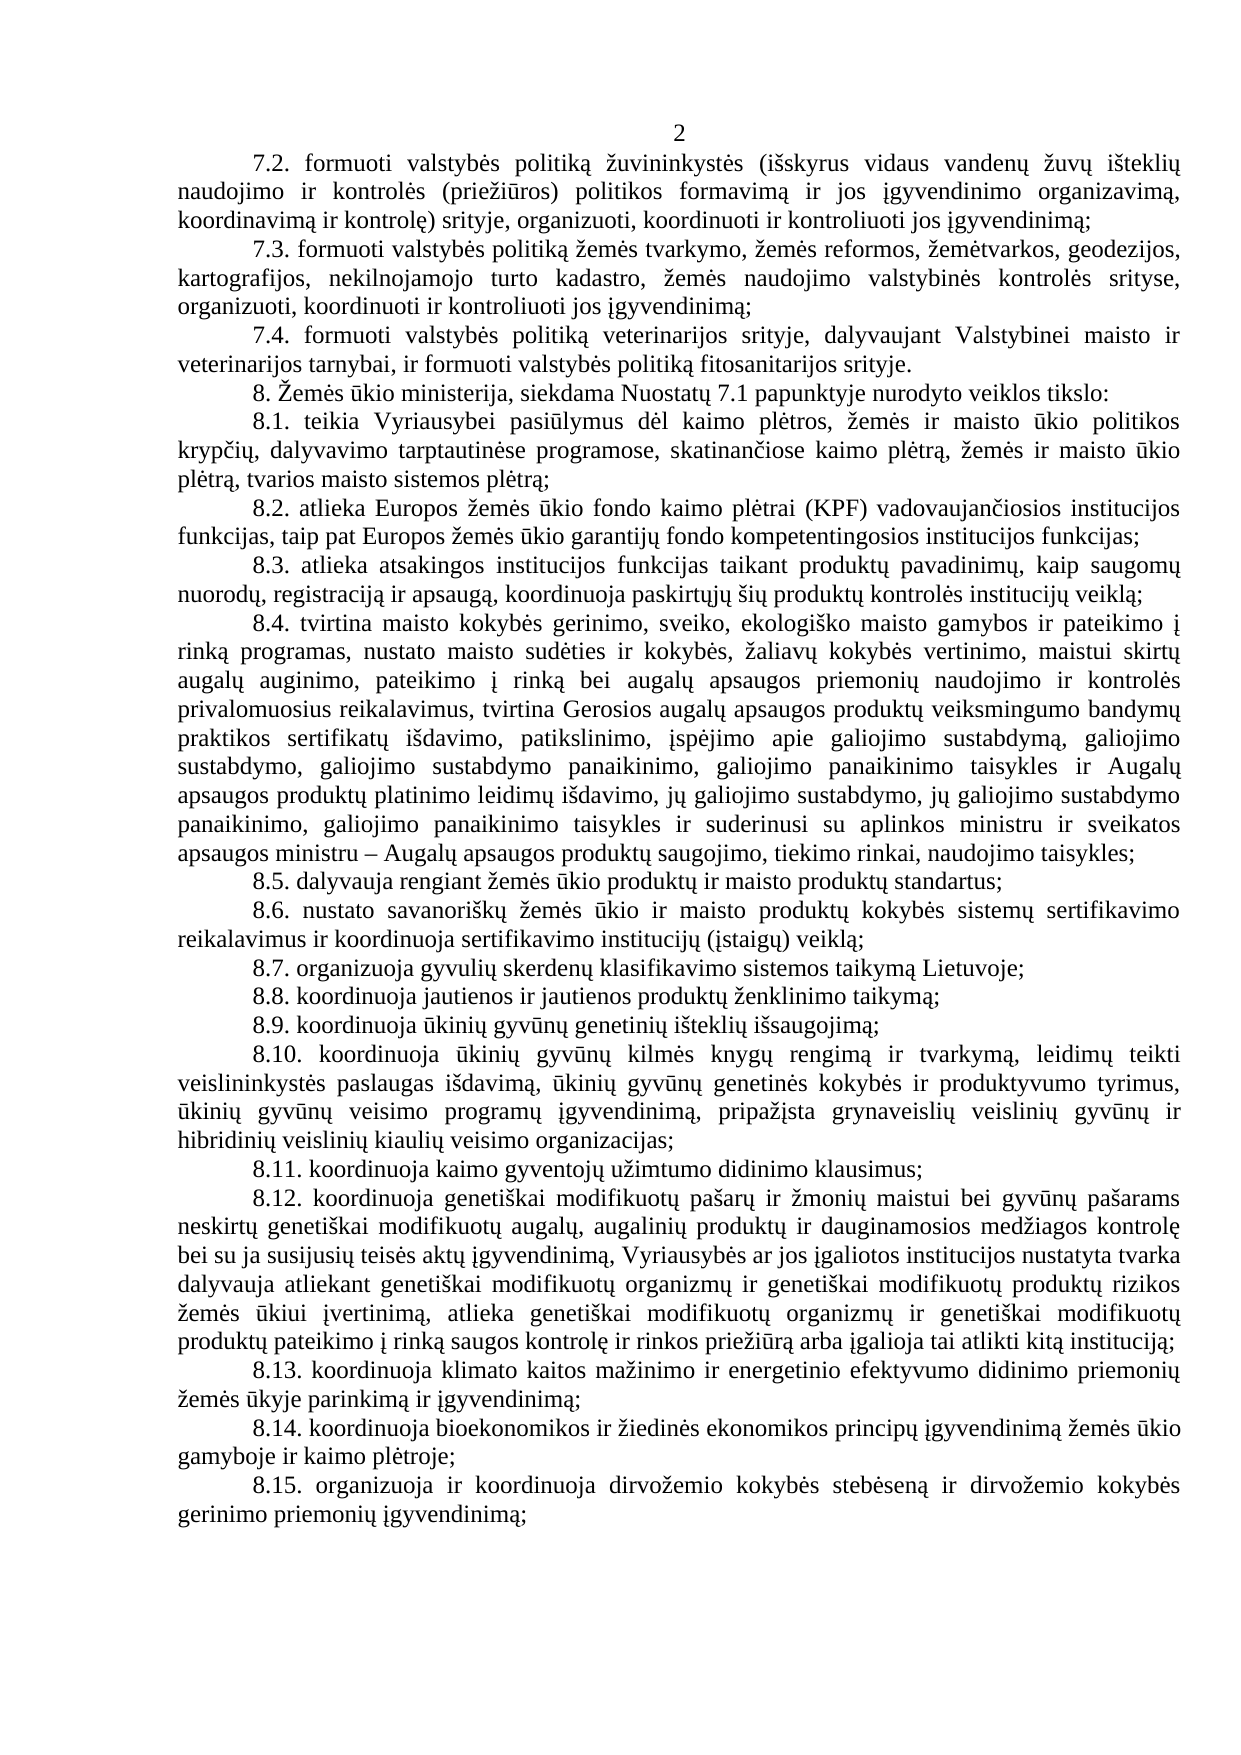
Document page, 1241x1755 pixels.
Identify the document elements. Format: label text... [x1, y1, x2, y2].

text 8.3. atlieka atsakingos institucijos funkcijas taikant produktų pavadinimų, kaip saugomų nuorodų, registraciją ir apsaugą, koordinuoja paskirtųjų šių produktų kontrolės institucijų veiklą; [177, 550, 1181, 608]
text 8. Žemės ūkio ministerija, siekdama Nuostatų 7.1 papunktyje nurodyto veiklos tikslo: [177, 378, 1181, 406]
text 8.9. koordinuoja ūkinių gyvūnų genetinių išteklių išsaugojimą; [177, 1010, 1181, 1039]
text 8.5. dalyvauja rengiant žemės ūkio produktų ir maisto produktų standartus; [177, 866, 1181, 895]
text 8.8. koordinuoja jautienos ir jautienos produktų ženklinimo taikymą; [177, 981, 1181, 1010]
text 7.4. formuoti valstybės politiką veterinarijos srityje, dalyvaujant Valstybinei maisto ir veterinarijos tarnybai, ir formuoti valstybės politiką fitosanitarijos srityje. [177, 320, 1181, 378]
text 8.11. koordinuoja kaimo gyventojų užimtumo didinimo klausimus; [177, 1154, 1181, 1183]
text 8.14. koordinuoja bioekonomikos ir žiedinės ekonomikos principų įgyvendinimą žemės ūkio gamyboje ir kaimo plėtroje; [177, 1413, 1181, 1470]
text 8.6. nustato savanoriškų žemės ūkio ir maisto produktų kokybės sistemų sertifikavimo reikalavimus ir koordinuoja sertifikavimo institucijų (įstaigų) veiklą; [177, 895, 1181, 953]
text 8.15. organizuoja ir koordinuoja dirvožemio kokybės stebėseną ir dirvožemio kokybės gerinimo priemonių įgyvendinimą; [177, 1470, 1181, 1528]
text 8.13. koordinuoja klimato kaitos mažinimo ir energetinio efektyvumo didinimo priemonių žemės ūkyje parinkimą ir įgyvendinimą; [177, 1355, 1181, 1413]
text 7.2. formuoti valstybės politiką žuvininkystės (išskyrus vidaus vandenų žuvų išteklių naudojimo ir kontrolės (priežiūros) politikos formavimą ir jos įgyvendinimo organizavimą, koordinavimą ir kontrolę) srityje, organizuoti, koordinuoti ir kontroliuoti jos įgyvendinimą; [177, 148, 1181, 234]
text 7.3. formuoti valstybės politiką žemės tvarkymo, žemės reformos, žemėtvarkos, geodezijos, kartografijos, nekilnojamojo turto kadastro, žemės naudojimo valstybinės kontrolės srityse, organizuoti, koordinuoti ir kontroliuoti jos įgyvendinimą; [177, 234, 1181, 320]
text 8.7. organizuoja gyvulių skerdenų klasifikavimo sistemos taikymą Lietuvoje; [177, 953, 1181, 981]
text 8.1. teikia Vyriausybei pasiūlymus dėl kaimo plėtros, žemės ir maisto ūkio politikos krypčių, dalyvavimo tarptautinėse programose, skatinančiose kaimo plėtrą, žemės ir maisto ūkio plėtrą, tvarios maisto sistemos plėtrą; [177, 406, 1181, 493]
text 8.12. koordinuoja genetiškai modifikuotų pašarų ir žmonių maistui bei gyvūnų pašarams neskirtų genetiškai modifikuotų augalų, augalinių produktų ir dauginamosios medžiagos kontrolę bei su ja susijusių teisės aktų įgyvendinimą, Vyriausybės ar jos įgaliotos institucijos nustatyta tvarka dalyvauja atliekant genetiškai modifikuotų organizmų ir genetiškai modifikuotų produktų rizikos žemės ūkiui įvertinimą, atlieka genetiškai modifikuotų organizmų ir genetiškai modifikuotų produktų pateikimo į rinką saugos kontrolę ir rinkos priežiūrą arba įgalioja tai atlikti kitą instituciją; [177, 1183, 1181, 1355]
text 8.10. koordinuoja ūkinių gyvūnų kilmės knygų rengimą ir tvarkymą, leidimų teikti veislininkystės paslaugas išdavimą, ūkinių gyvūnų genetinės kokybės ir produktyvumo tyrimus, ūkinių gyvūnų veisimo programų įgyvendinimą, pripažįsta grynaveislių veislinių gyvūnų ir hibridinių veislinių kiaulių veisimo organizacijas; [177, 1039, 1181, 1154]
text 8.4. tvirtina maisto kokybės gerinimo, sveiko, ekologiško maisto gamybos ir pateikimo į rinką programas, nustato maisto sudėties ir kokybės, žaliavų kokybės vertinimo, maistui skirtų augalų auginimo, pateikimo į rinką bei augalų apsaugos priemonių naudojimo ir kontrolės privalomuosius reikalavimus, tvirtina Gerosios augalų apsaugos produktų veiksmingumo bandymų praktikos sertifikatų išdavimo, patikslinimo, įspėjimo apie galiojimo sustabdymą, galiojimo sustabdymo, galiojimo sustabdymo panaikinimo, galiojimo panaikinimo taisykles ir Augalų apsaugos produktų platinimo leidimų išdavimo, jų galiojimo sustabdymo, jų galiojimo sustabdymo panaikinimo, galiojimo panaikinimo taisykles ir suderinusi su aplinkos ministru ir sveikatos apsaugos ministru – Augalų apsaugos produktų saugojimo, tiekimo rinkai, naudojimo taisykles; [177, 608, 1181, 866]
text 8.2. atlieka Europos žemės ūkio fondo kaimo plėtrai (KPF) vadovaujančiosios institucijos funkcijas, taip pat Europos žemės ūkio garantijų fondo kompetentingosios institucijos funkcijas; [177, 493, 1181, 550]
